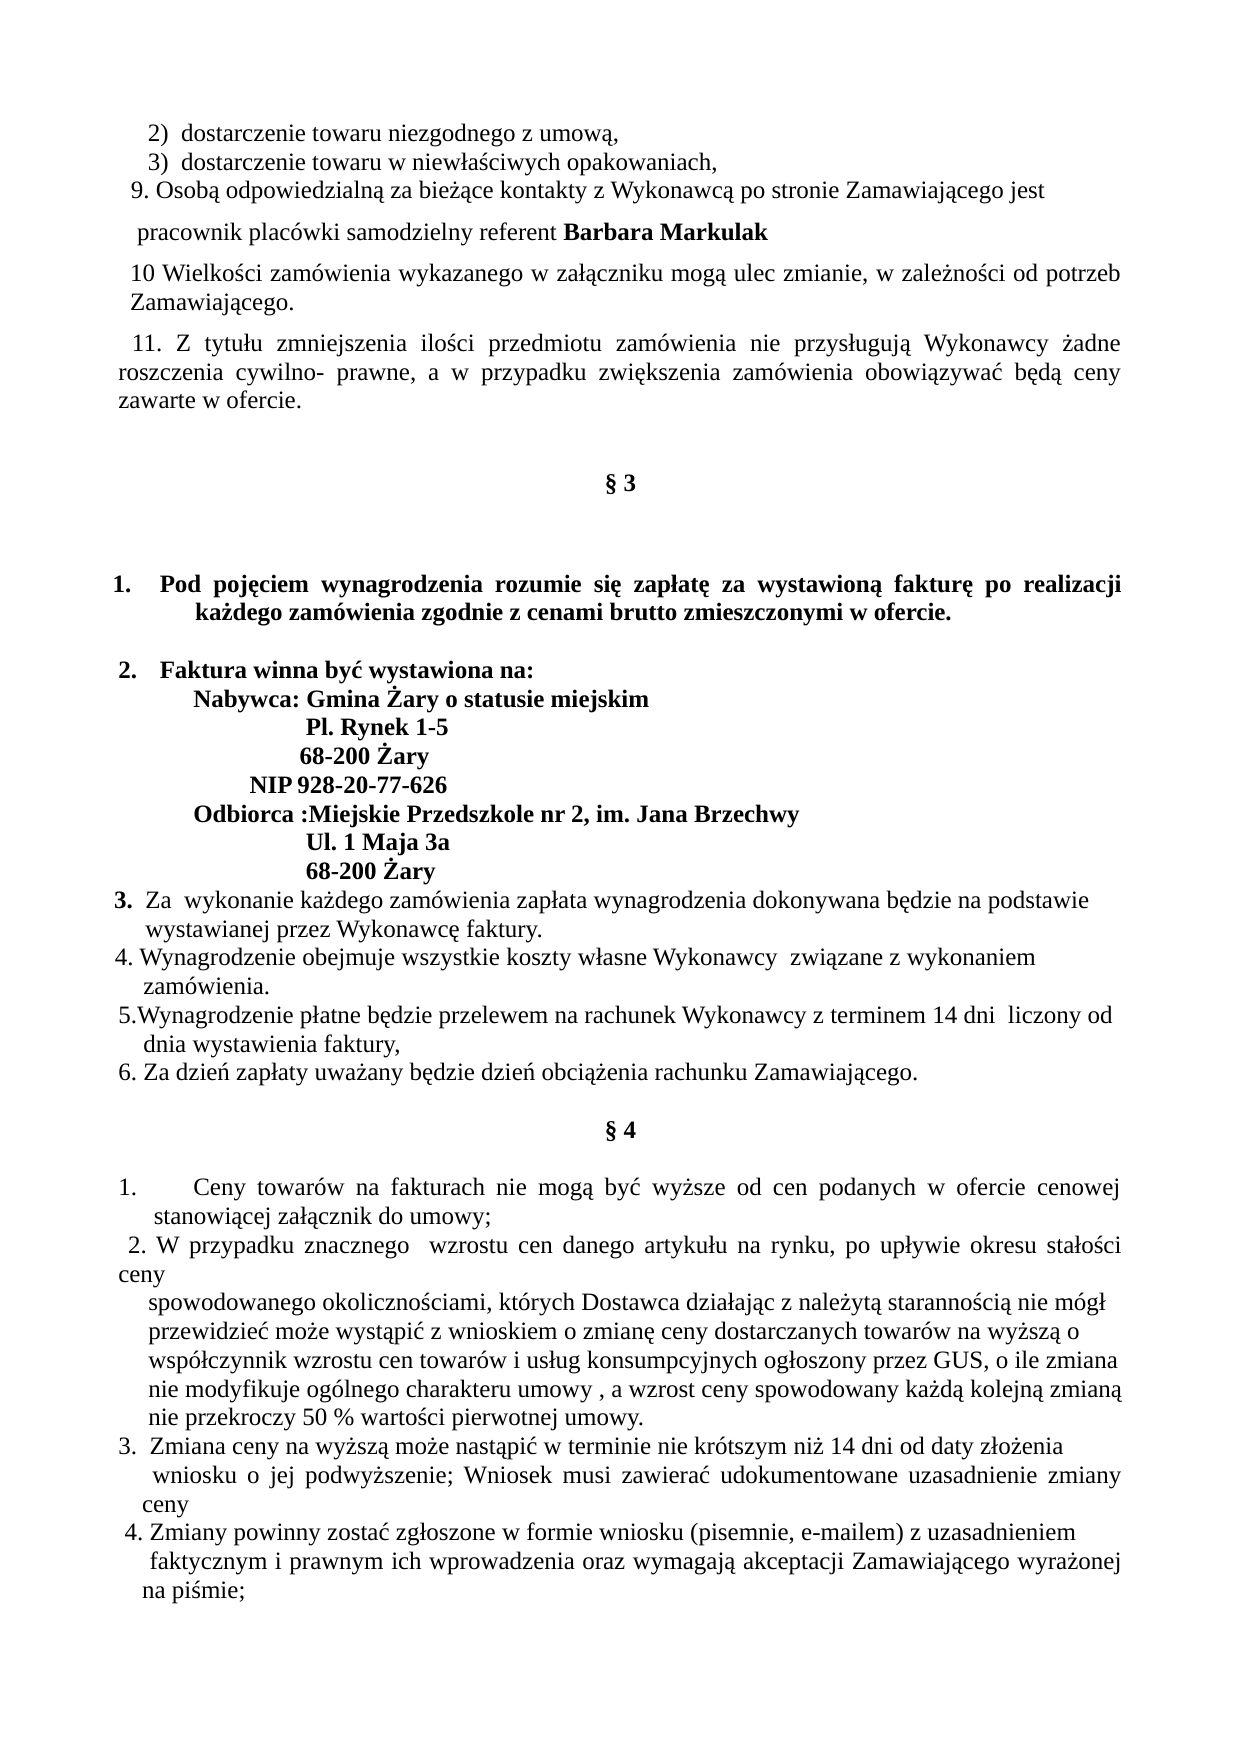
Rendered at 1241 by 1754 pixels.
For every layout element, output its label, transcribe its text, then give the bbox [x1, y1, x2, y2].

list przewidzieć może wystąpić z wnioskiem o zmianę ceny dostarczanych towarów na wyższą o [142, 1316, 1122, 1345]
text Nabywca: Gmina Żary o statusie miejskim [193, 684, 1122, 712]
list 10 Wielkości zamówienia wykazanego w załączniku mogą ulec zmianie, w zależności od potrzeb Zamawiającego. [130, 258, 1122, 316]
text Odbiorca :Miejskie Przedszkole nr 2, im. Jana Brzechwy [193, 799, 1122, 827]
list współczynnik wzrostu cen towarów i usług konsumpcyjnych ogłoszony przez GUS, o ile zmiana [142, 1345, 1122, 1374]
list 3) dostarczenie towaru w niewłaściwych opakowaniach, [148, 147, 1122, 176]
list nie przekroczy 50 % wartości pierwotnej umowy. [142, 1402, 1122, 1431]
text § 4 [118, 1115, 1122, 1144]
list Pod pojęciem wynagrodzenia rozumie się zapłatę za wystawioną fakturę po realizacji każdego zamówienia zgodnie z cenami brutto zmieszczonymi w ofercie. [112, 569, 1122, 626]
list Faktura winna być wystawiona na: [118, 655, 1122, 684]
text 4. Wynagrodzenie obejmuje wszystkie koszty własne Wykonawcy związane z wykonaniem [71, 942, 1122, 971]
text 3. Za wykonanie każdego zamówienia zapłata wynagrodzenia dokonywana będzie na podstawie [83, 885, 1122, 914]
text wystawianej przez Wykonawcę faktury. [83, 914, 1122, 942]
list 4. Zmiany powinny zostać zgłoszone w formie wniosku (pisemnie, e-mailem) z uzasadnieniem [118, 1517, 1122, 1546]
list 11. Z tytułu zmniejszenia ilości przedmiotu zamówienia nie przysługują Wykonawcy żadne roszczenia cywilno- prawne, a w przypadku zwiększenia zamówienia obowiązywać będą ceny zawarte w ofercie. [83, 328, 1122, 414]
text Ul. 1 Maja 3a [193, 827, 1122, 856]
list wniosku o jej podwyższenie; Wniosek musi zawierać udokumentowane uzasadnienie zmiany ceny [142, 1460, 1122, 1517]
list pracownik placówki samodzielny referent Barbara Markulak [83, 217, 1122, 246]
list 3. Zmiana ceny na wyższą może nastąpić w terminie nie krótszym niż 14 dni od daty złożenia [118, 1431, 1122, 1460]
list 9. Osobą odpowiedzialną za bieżące kontakty z Wykonawcą po stronie Zamawiającego jest [83, 176, 1122, 204]
text 6. Za dzień zapłaty uważany będzie dzień obciążenia rachunku Zamawiającego. [118, 1057, 1122, 1086]
list nie modyfikuje ogólnego charakteru umowy , a wzrost ceny spowodowany każdą kolejną zmianą [142, 1374, 1122, 1402]
text 68-200 Żary [193, 741, 1122, 770]
text zamówienia. [118, 971, 1122, 1000]
list spowodowanego okolicznościami, których Dostawca działając z należytą starannością nie mógł [142, 1287, 1122, 1316]
list faktycznym i prawnym ich wprowadzenia oraz wymagają akceptacji Zamawiającego wyrażonej na piśmie; [142, 1546, 1122, 1604]
text § 3 [118, 468, 1122, 497]
list 2. W przypadku znacznego wzrostu cen danego artykułu na rynku, po upływie okresu stałości ceny [118, 1230, 1122, 1287]
text 68-200 Żary [193, 856, 1122, 885]
text NIP 928-20-77-626 [193, 770, 1122, 799]
text 5.Wynagrodzenie płatne będzie przelewem na rachunek Wykonawcy z terminem 14 dni liczony od [118, 1000, 1122, 1029]
text dnia wystawienia faktury, [118, 1029, 1122, 1057]
list Ceny towarów na fakturach nie mogą być wyższe od cen podanych w ofercie cenowej stanowiącej załącznik do umowy; [118, 1172, 1122, 1230]
text Pl. Rynek 1-5 [193, 712, 1122, 741]
list 2) dostarczenie towaru niezgodnego z umową, [148, 118, 1122, 147]
